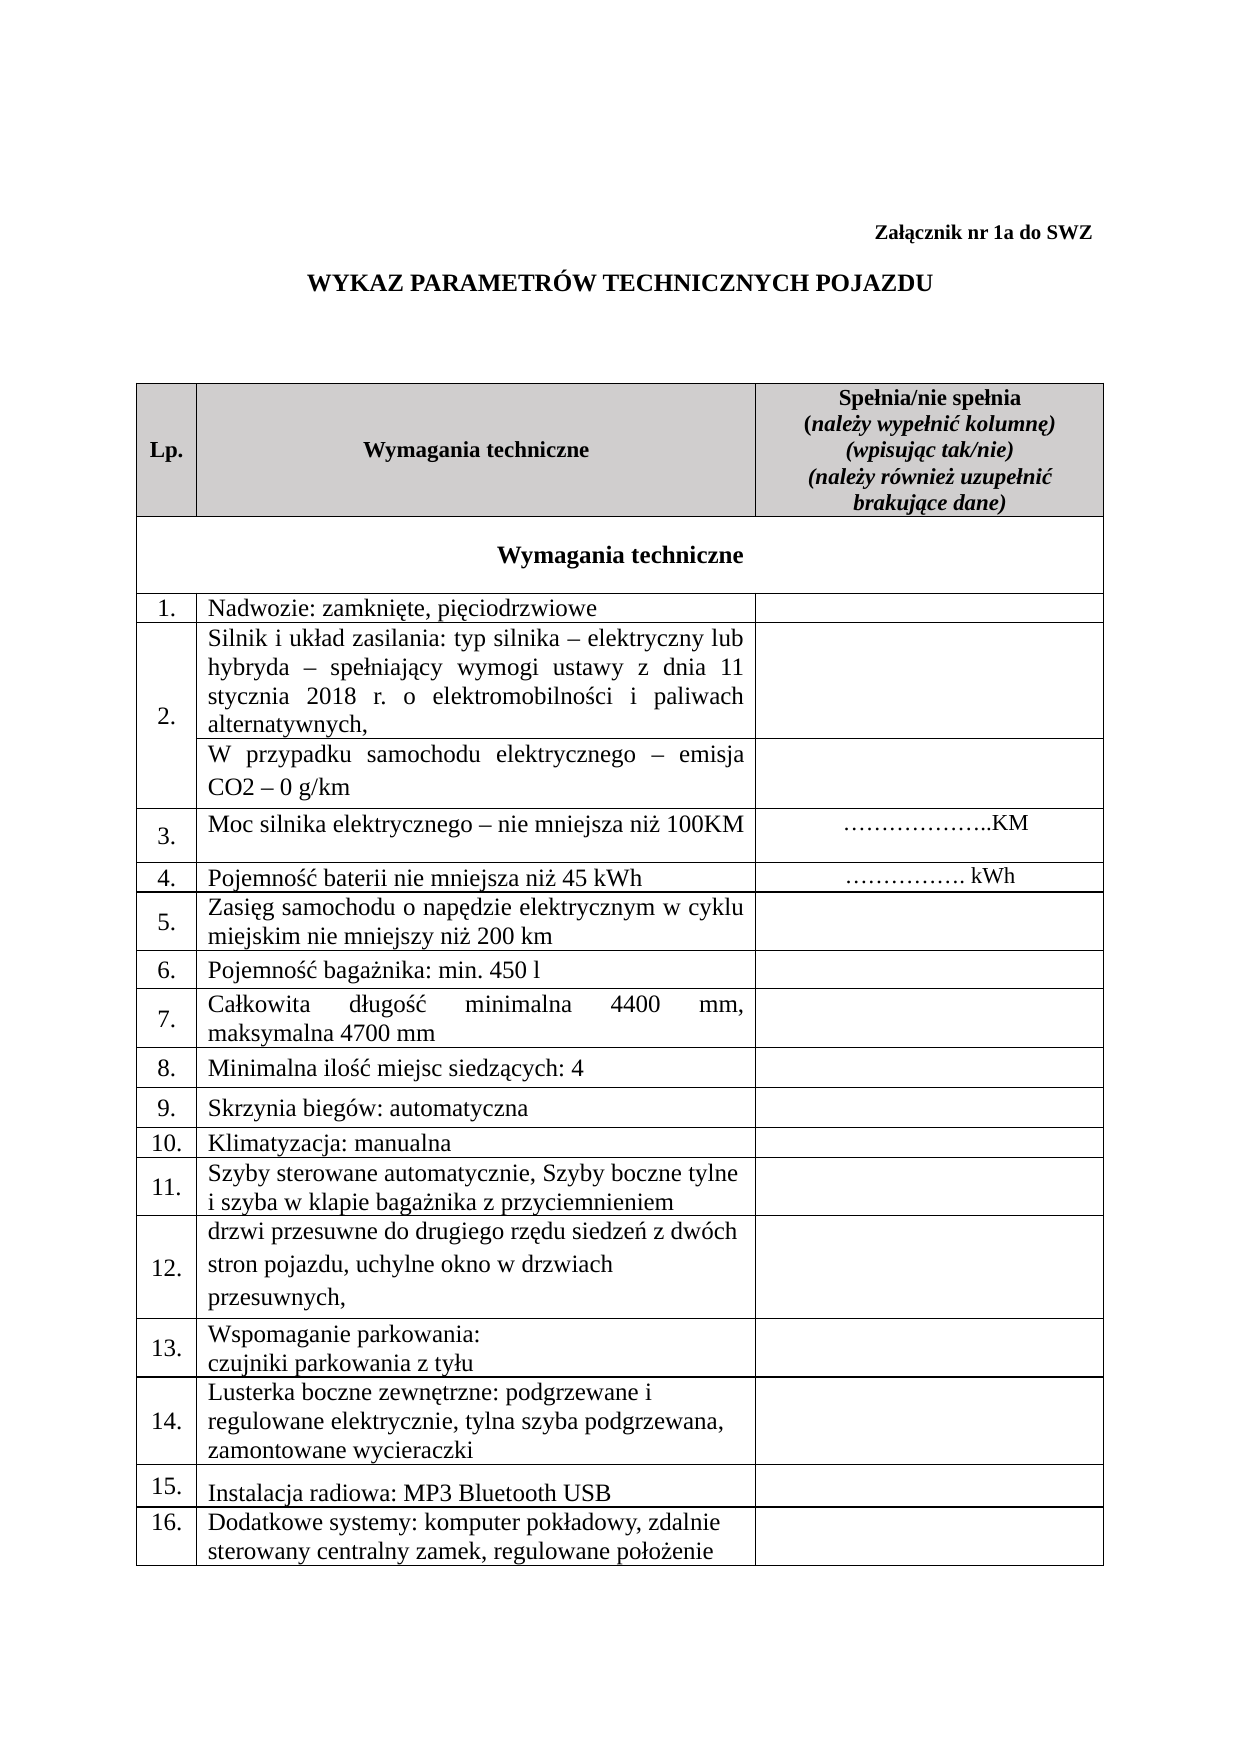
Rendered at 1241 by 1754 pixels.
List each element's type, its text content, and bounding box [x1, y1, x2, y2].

table_cell 15. [137, 1465, 196, 1506]
table_cell Dodatkowe systemy: komputer pokładowy, zdalnie sterowany centralny zamek, regulowane położenie [197, 1508, 755, 1565]
table_header Lp. [137, 384, 196, 516]
table_cell Całkowita długość minimalna 4400 mm, maksymalna 4700 mm [197, 989, 755, 1047]
table_cell Instalacja radiowa: MP3 Bluetooth USB [197, 1465, 755, 1506]
table_cell ………………..KM [756, 809, 1103, 862]
table_cell 5. [137, 893, 196, 950]
table_cell [756, 1508, 1103, 1565]
table_cell Moc silnika elektrycznego – nie mniejsza niż 100KM [197, 809, 755, 862]
table_cell [756, 623, 1103, 738]
table_cell 12. [137, 1216, 196, 1318]
table_cell [756, 1128, 1103, 1157]
table_cell Wspomaganie parkowania: czujniki parkowania z tyłu [197, 1319, 755, 1376]
table_cell 3. [137, 809, 196, 862]
table_cell 13. [137, 1319, 196, 1376]
table_cell [756, 1319, 1103, 1376]
table_cell [756, 951, 1103, 988]
text WYKAZ PARAMETRÓW TECHNICZNYCH POJAZDU [148, 268, 1093, 296]
table_cell 2. [137, 623, 196, 808]
table_cell Wymagania techniczne [137, 517, 1103, 592]
table_cell [756, 1378, 1103, 1464]
table_header Spełnia/nie spełnia (należy wypełnić kolumnę) (wpisując tak/nie) (należy również uzupełnić brakujące dane) [756, 384, 1103, 516]
table_cell Skrzynia biegów: automatyczna [197, 1088, 755, 1127]
table_cell 14. [137, 1378, 196, 1464]
table_header Wymagania techniczne [197, 384, 755, 516]
table_cell [756, 1048, 1103, 1087]
table_cell [756, 739, 1103, 808]
table_cell Silnik i układ zasilania: typ silnika – elektryczny lub hybryda – spełniający wymogi ustawy z dnia 11 stycznia 2018 r. o elektromobilności i paliwach alternatywnych, [197, 623, 755, 738]
table_cell Zasięg samochodu o napędzie elektrycznym w cyklu miejskim nie mniejszy niż 200 km [197, 893, 755, 950]
table_cell Nadwozie: zamknięte, pięciodrzwiowe [197, 594, 755, 622]
table_cell [756, 1088, 1103, 1127]
table_cell 16. [137, 1508, 196, 1565]
table_cell 4. [137, 863, 196, 891]
table_cell [756, 989, 1103, 1047]
table_cell 9. [137, 1088, 196, 1127]
table_cell 6. [137, 951, 196, 988]
table_cell Lusterka boczne zewnętrzne: podgrzewane i regulowane elektrycznie, tylna szyba podgrzewana, zamontowane wycieraczki [197, 1378, 755, 1464]
table_cell [756, 594, 1103, 622]
table_cell [756, 1216, 1103, 1318]
table_cell W przypadku samochodu elektrycznego – emisja CO2 – 0 g/km [197, 739, 755, 808]
table_cell [756, 893, 1103, 950]
table_cell Pojemność baterii nie mniejsza niż 45 kWh [197, 863, 755, 891]
table_cell 11. [137, 1158, 196, 1215]
table_cell 1. [137, 594, 196, 622]
table_cell [756, 1465, 1103, 1506]
table_cell [756, 1158, 1103, 1215]
table_cell Szyby sterowane automatycznie, Szyby boczne tylne i szyba w klapie bagażnika z przyciemnieniem [197, 1158, 755, 1215]
table_cell 8. [137, 1048, 196, 1087]
table_cell 10. [137, 1128, 196, 1157]
table_cell drzwi przesuwne do drugiego rzędu siedzeń z dwóch stron pojazdu, uchylne okno w drzwiach przesuwnych, [197, 1216, 755, 1318]
table_cell Pojemność bagażnika: min. 450 l [197, 951, 755, 988]
table_cell ……………. kWh [756, 863, 1103, 891]
table_cell Klimatyzacja: manualna [197, 1128, 755, 1157]
text Załącznik nr 1a do SWZ [148, 219, 1093, 244]
table_cell 7. [137, 989, 196, 1047]
table_cell Minimalna ilość miejsc siedzących: 4 [197, 1048, 755, 1087]
